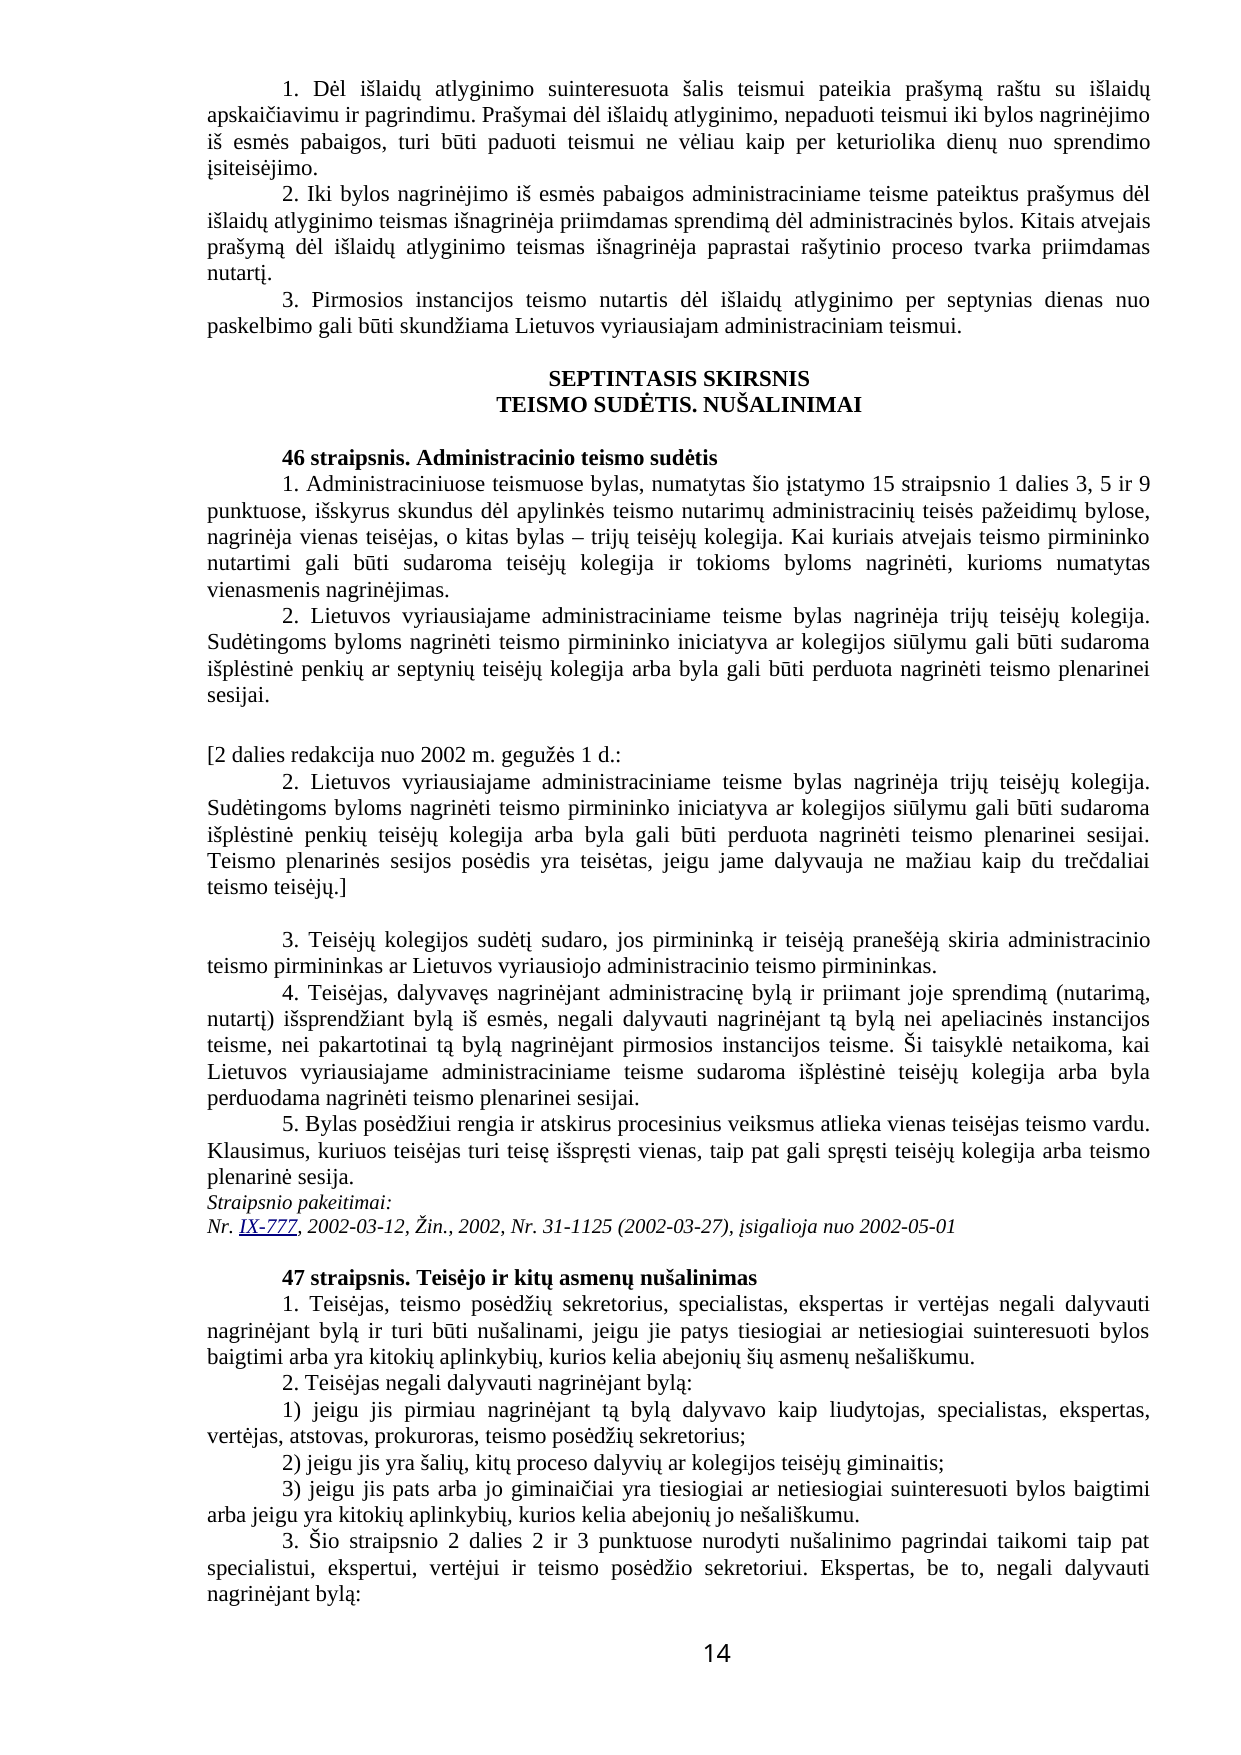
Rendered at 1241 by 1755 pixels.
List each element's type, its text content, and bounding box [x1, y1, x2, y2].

text SEPTINTASIS SKIRSNIS [207, 365, 1152, 391]
text 2. Iki bylos nagrinėjimo iš esmės pabaigos administraciniame teisme pateiktus prašymus dėl išlaidų atlyginimo teismas išnagrinėja priimdamas sprendimą dėl administracinės bylos. Kitais atvejais prašymą dėl išlaidų atlyginimo teismas išnagrinėja paprastai rašytinio proceso tvarka priimdamas nutartį. [207, 180, 1152, 286]
text 1. Dėl išlaidų atlyginimo suinteresuota šalis teismui pateikia prašymą raštu su išlaidų apskaičiavimu ir pagrindimu. Prašymai dėl išlaidų atlyginimo, nepaduoti teismui iki bylos nagrinėjimo iš esmės pabaigos, turi būti paduoti teismui ne vėliau kaip per keturiolika dienų nuo sprendimo įsiteisėjimo. [207, 75, 1152, 180]
text 2) jeigu jis yra šalių, kitų proceso dalyvių ar kolegijos teisėjų giminaitis; [207, 1448, 1152, 1475]
text 3. Pirmosios instancijos teismo nutartis dėl išlaidų atlyginimo per septynias dienas nuo paskelbimo gali būti skundžiama Lietuvos vyriausiajam administraciniam teismui. [207, 286, 1152, 338]
text 1. Administraciniuose teismuose bylas, numatytas šio įstatymo 15 straipsnio 1 dalies 3, 5 ir 9 punktuose, išskyrus skundus dėl apylinkės teismo nutarimų administracinių teisės pažeidimų bylose, nagrinėja vienas teisėjas, o kitas bylas – trijų teisėjų kolegija. Kai kuriais atvejais teismo pirmininko nutartimi gali būti sudaroma teisėjų kolegija ir tokioms byloms nagrinėti, kurioms numatytas vienasmenis nagrinėjimas. [207, 470, 1152, 602]
text 1. Teisėjas, teismo posėdžių sekretorius, specialistas, ekspertas ir vertėjas negali dalyvauti nagrinėjant bylą ir turi būti nušalinami, jeigu jie patys tiesiogiai ar netiesiogiai suinteresuoti bylos baigtimi arba yra kitokių aplinkybių, kurios kelia abejonių šių asmenų nešališkumu. [207, 1290, 1152, 1369]
text 5. Bylas posėdžiui rengia ir atskirus procesinius veiksmus atlieka vienas teisėjas teismo vardu. Klausimus, kuriuos teisėjas turi teisę išspręsti vienas, taip pat gali spręsti teisėjų kolegija arba teismo plenarinė sesija. [207, 1111, 1152, 1189]
text 2. Lietuvos vyriausiajame administraciniame teisme bylas nagrinėja trijų teisėjų kolegija. Sudėtingoms byloms nagrinėti teismo pirmininko iniciatyva ar kolegijos siūlymu gali būti sudaroma išplėstinė penkių ar septynių teisėjų kolegija arba byla gali būti perduota nagrinėti teismo plenarinei sesijai. [207, 602, 1152, 707]
text 2. Lietuvos vyriausiajame administraciniame teisme bylas nagrinėja trijų teisėjų kolegija. Sudėtingoms byloms nagrinėti teismo pirmininko iniciatyva ar kolegijos siūlymu gali būti sudaroma išplėstinė penkių teisėjų kolegija arba byla gali būti perduota nagrinėti teismo plenarinei sesijai. Teismo plenarinės sesijos posėdis yra teisėtas, jeigu jame dalyvauja ne mažiau kaip du trečdaliai teismo teisėjų.] [207, 768, 1152, 900]
text TEISMO SUDĖTIS. NUŠALINIMAI [207, 391, 1152, 418]
text 3) jeigu jis pats arba jo giminaičiai yra tiesiogiai ar netiesiogiai suinteresuoti bylos baigtimi arba jeigu yra kitokių aplinkybių, kurios kelia abejonių jo nešališkumu. [207, 1475, 1152, 1528]
text Nr. IX-777, 2002-03-12, Žin., 2002, Nr. 31-1125 (2002-03-27), įsigalioja nuo 2002-05-01 [207, 1214, 1152, 1238]
text 3. Šio straipsnio 2 dalies 2 ir 3 punktuose nurodyti nušalinimo pagrindai taikomi taip pat specialistui, ekspertui, vertėjui ir teismo posėdžio sekretoriui. Ekspertas, be to, negali dalyvauti nagrinėjant bylą: [207, 1528, 1152, 1607]
text 47 straipsnis. Teisėjo ir kitų asmenų nušalinimas [207, 1264, 1152, 1290]
text Straipsnio pakeitimai: [207, 1189, 1152, 1214]
text 3. Teisėjų kolegijos sudėtį sudaro, jos pirmininką ir teisėją pranešėją skiria administracinio teismo pirmininkas ar Lietuvos vyriausiojo administracinio teismo pirmininkas. [207, 926, 1152, 979]
text 1) jeigu jis pirmiau nagrinėjant tą bylą dalyvavo kaip liudytojas, specialistas, ekspertas, vertėjas, atstovas, prokuroras, teismo posėdžių sekretorius; [207, 1396, 1152, 1448]
text 4. Teisėjas, dalyvavęs nagrinėjant administracinę bylą ir priimant joje sprendimą (nutarimą, nutartį) išsprendžiant bylą iš esmės, negali dalyvauti nagrinėjant tą bylą nei apeliacinės instancijos teisme, nei pakartotinai tą bylą nagrinėjant pirmosios instancijos teisme. Ši taisyklė netaikoma, kai Lietuvos vyriausiajame administraciniame teisme sudaroma išplėstinė teisėjų kolegija arba byla perduodama nagrinėti teismo plenarinei sesijai. [207, 979, 1152, 1111]
text [2 dalies redakcija nuo 2002 m. gegužės 1 d.: [207, 742, 1152, 768]
text 2. Teisėjas negali dalyvauti nagrinėjant bylą: [207, 1369, 1152, 1396]
text 46 straipsnis. Administracinio teismo sudėtis [207, 444, 1152, 470]
